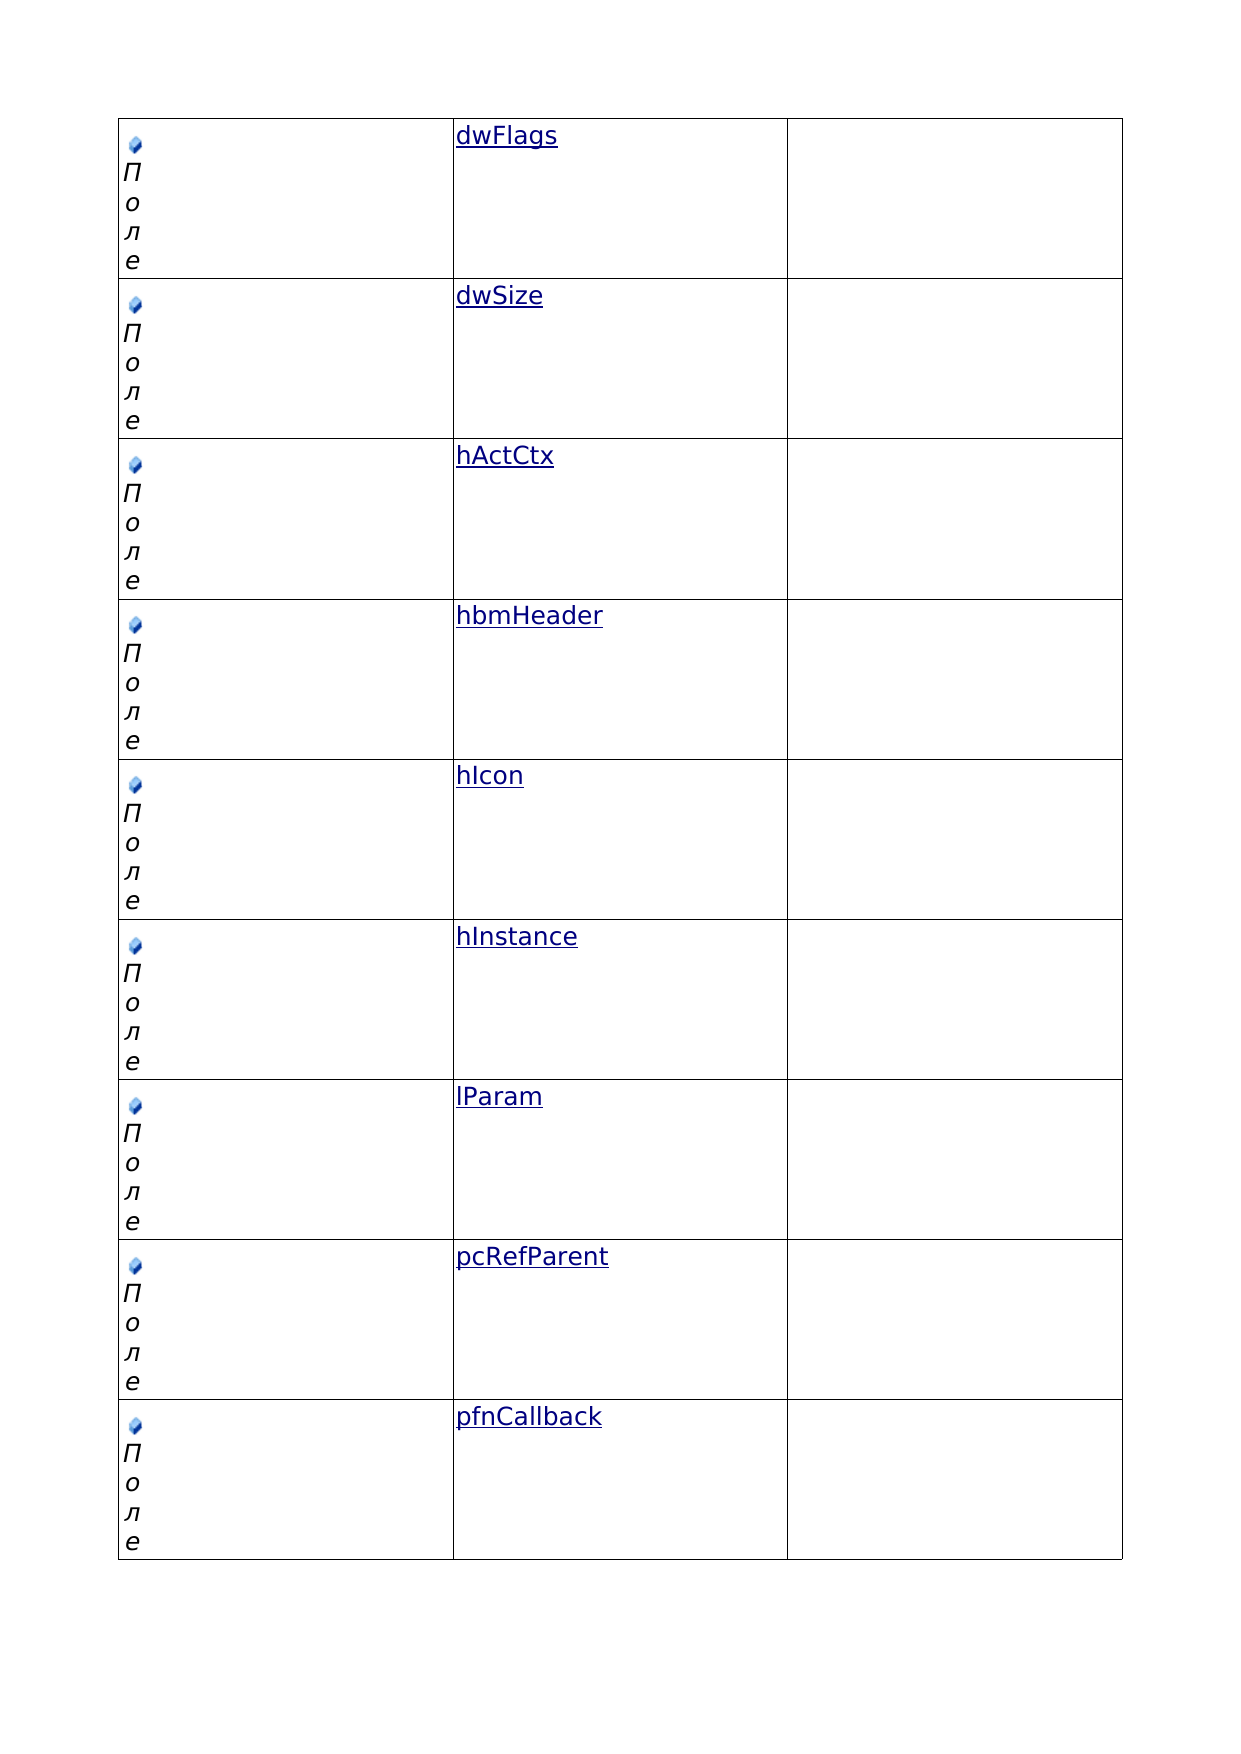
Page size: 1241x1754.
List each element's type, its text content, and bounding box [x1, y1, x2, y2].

picture [121, 453, 147, 479]
table_cell [119, 1240, 453, 1399]
table_cell [788, 279, 1122, 438]
table_cell hbmHeader [454, 600, 787, 758]
table_cell pcRefParent [454, 1240, 787, 1399]
table_cell [788, 920, 1122, 1079]
table_cell [119, 1080, 453, 1239]
table_cell dwSize [454, 279, 787, 438]
table_cell pfnCallback [454, 1400, 787, 1559]
table_cell hActCtx [454, 439, 787, 598]
table_cell [788, 1240, 1122, 1399]
table_cell [119, 119, 453, 278]
table_cell lParam [454, 1080, 787, 1239]
table_cell [788, 119, 1122, 278]
table_cell [119, 600, 453, 758]
table_cell [788, 439, 1122, 598]
picture [121, 613, 147, 639]
table_cell [119, 1400, 453, 1559]
table_cell [119, 920, 453, 1079]
table_cell [119, 279, 453, 438]
table_cell [119, 439, 453, 598]
table_cell [119, 760, 453, 919]
picture [121, 1094, 147, 1120]
table_cell [788, 1400, 1122, 1559]
picture [121, 293, 147, 319]
table_cell [788, 1080, 1122, 1239]
table_cell hIcon [454, 760, 787, 919]
table_cell dwFlags [454, 119, 787, 278]
picture [121, 133, 147, 159]
picture [121, 1414, 147, 1440]
picture [121, 774, 147, 799]
table_cell [788, 760, 1122, 919]
table_cell [788, 600, 1122, 758]
picture [121, 1254, 147, 1280]
picture [121, 934, 147, 960]
table_cell hInstance [454, 920, 787, 1079]
